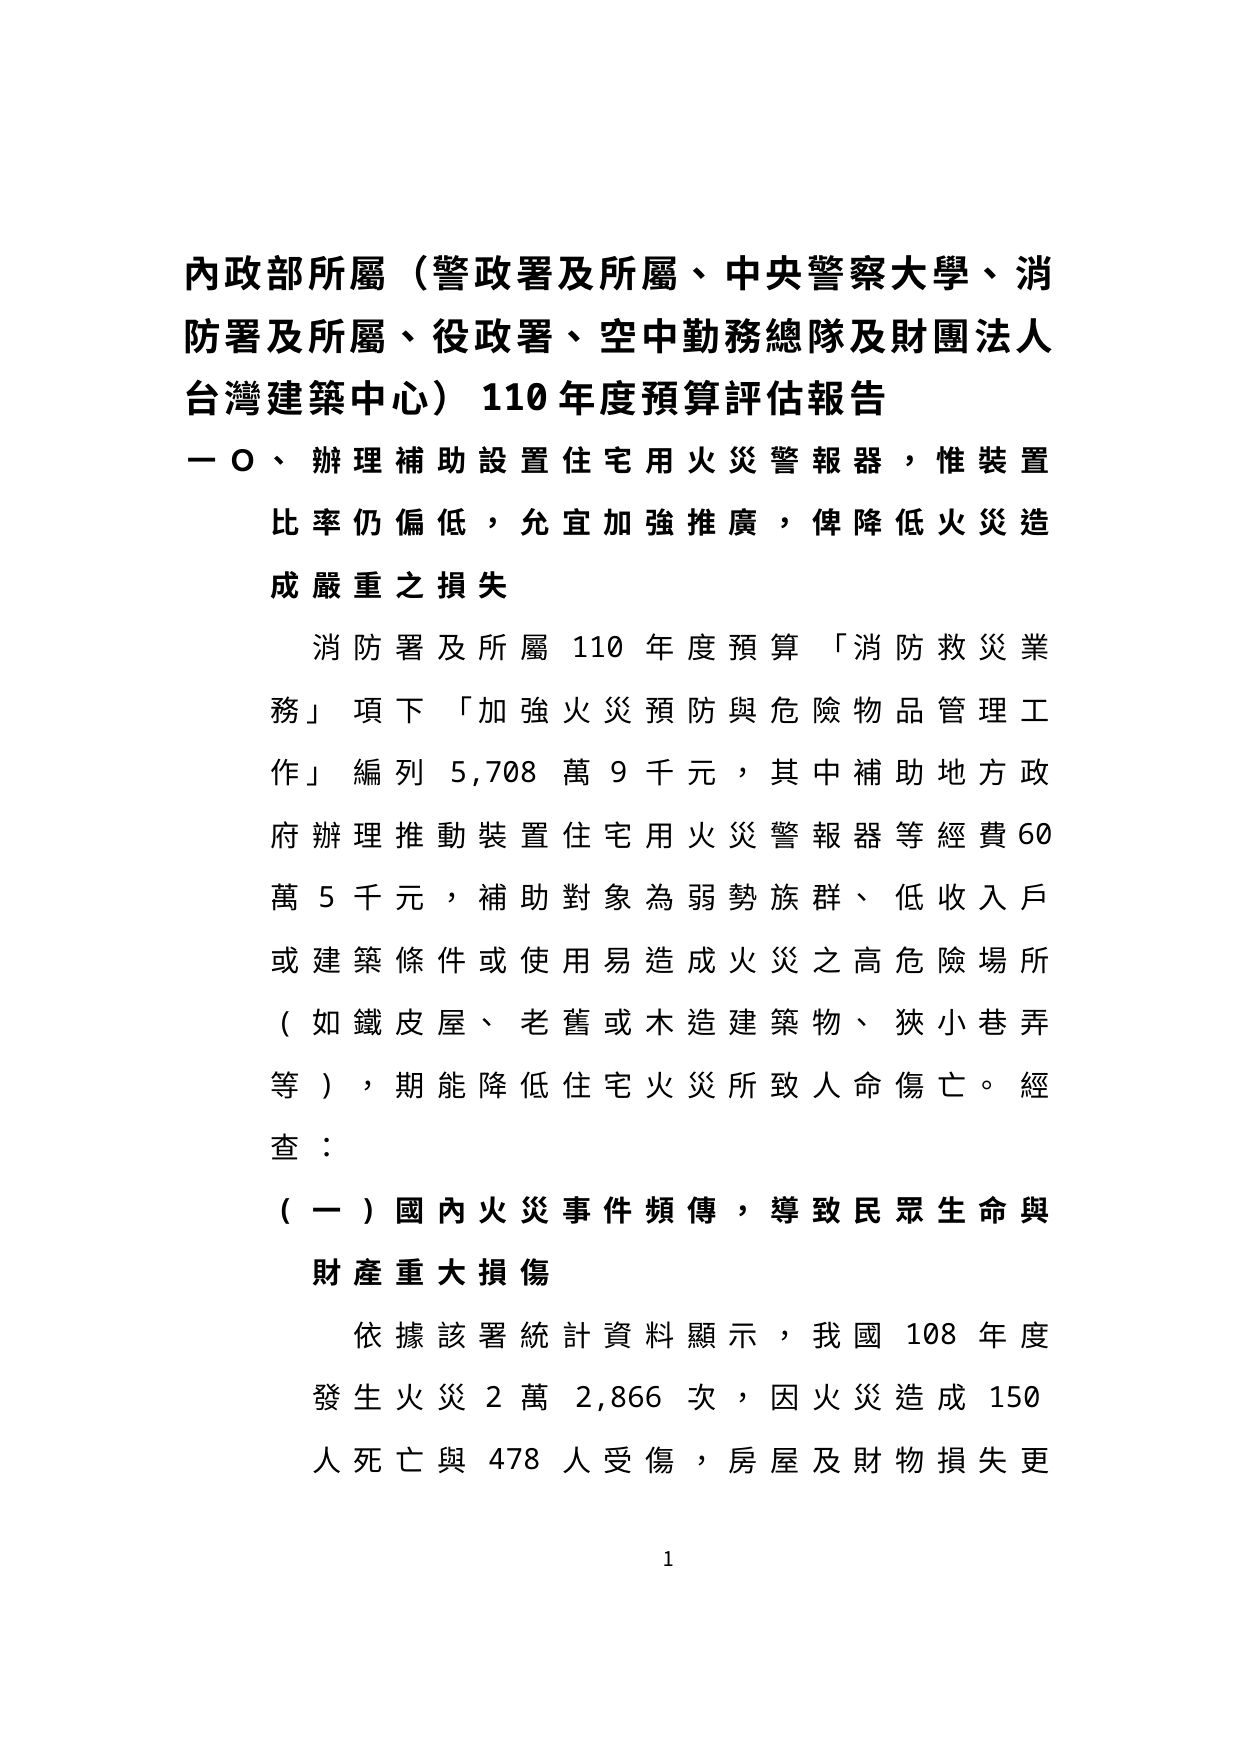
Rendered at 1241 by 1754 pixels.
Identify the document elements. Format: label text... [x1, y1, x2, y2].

text 內政部所屬（警政署及所屬、中央警察大學、消防署及所屬、役政署、空中勤務總隊及財團法人台灣建築中心）110年度預算評估報告 [181, 229, 1056, 417]
text 依據該署統計資料顯示，我國108年度發生火災2萬2,866次，因火災造成150人死亡與478人受傷，房屋及財物損失更 [269, 1292, 1056, 1479]
text 一Ｏ、辦理補助設置住宅用火災警報器，惟裝置比率仍偏低，允宜加強推廣，俾降低火災造成嚴重之損失 [181, 417, 1056, 604]
text (一)國內火災事件頻傳，導致民眾生命與財產重大損傷 [240, 1167, 1056, 1292]
text 消防署及所屬110年度預算「消防救災業務」項下「加強火災預防與危險物品管理工作」編列5,708萬9千元，其中補助地方政府辦理推動裝置住宅用火災警報器等經費60萬5千元，補助對象為弱勢族群、低收入戶或建築條件或使用易造成火災之高危險場所(如鐵皮屋、老舊或木造建築物、狹小巷弄等)，期能降低住宅火災所致人命傷亡。經查： [240, 604, 1056, 1167]
